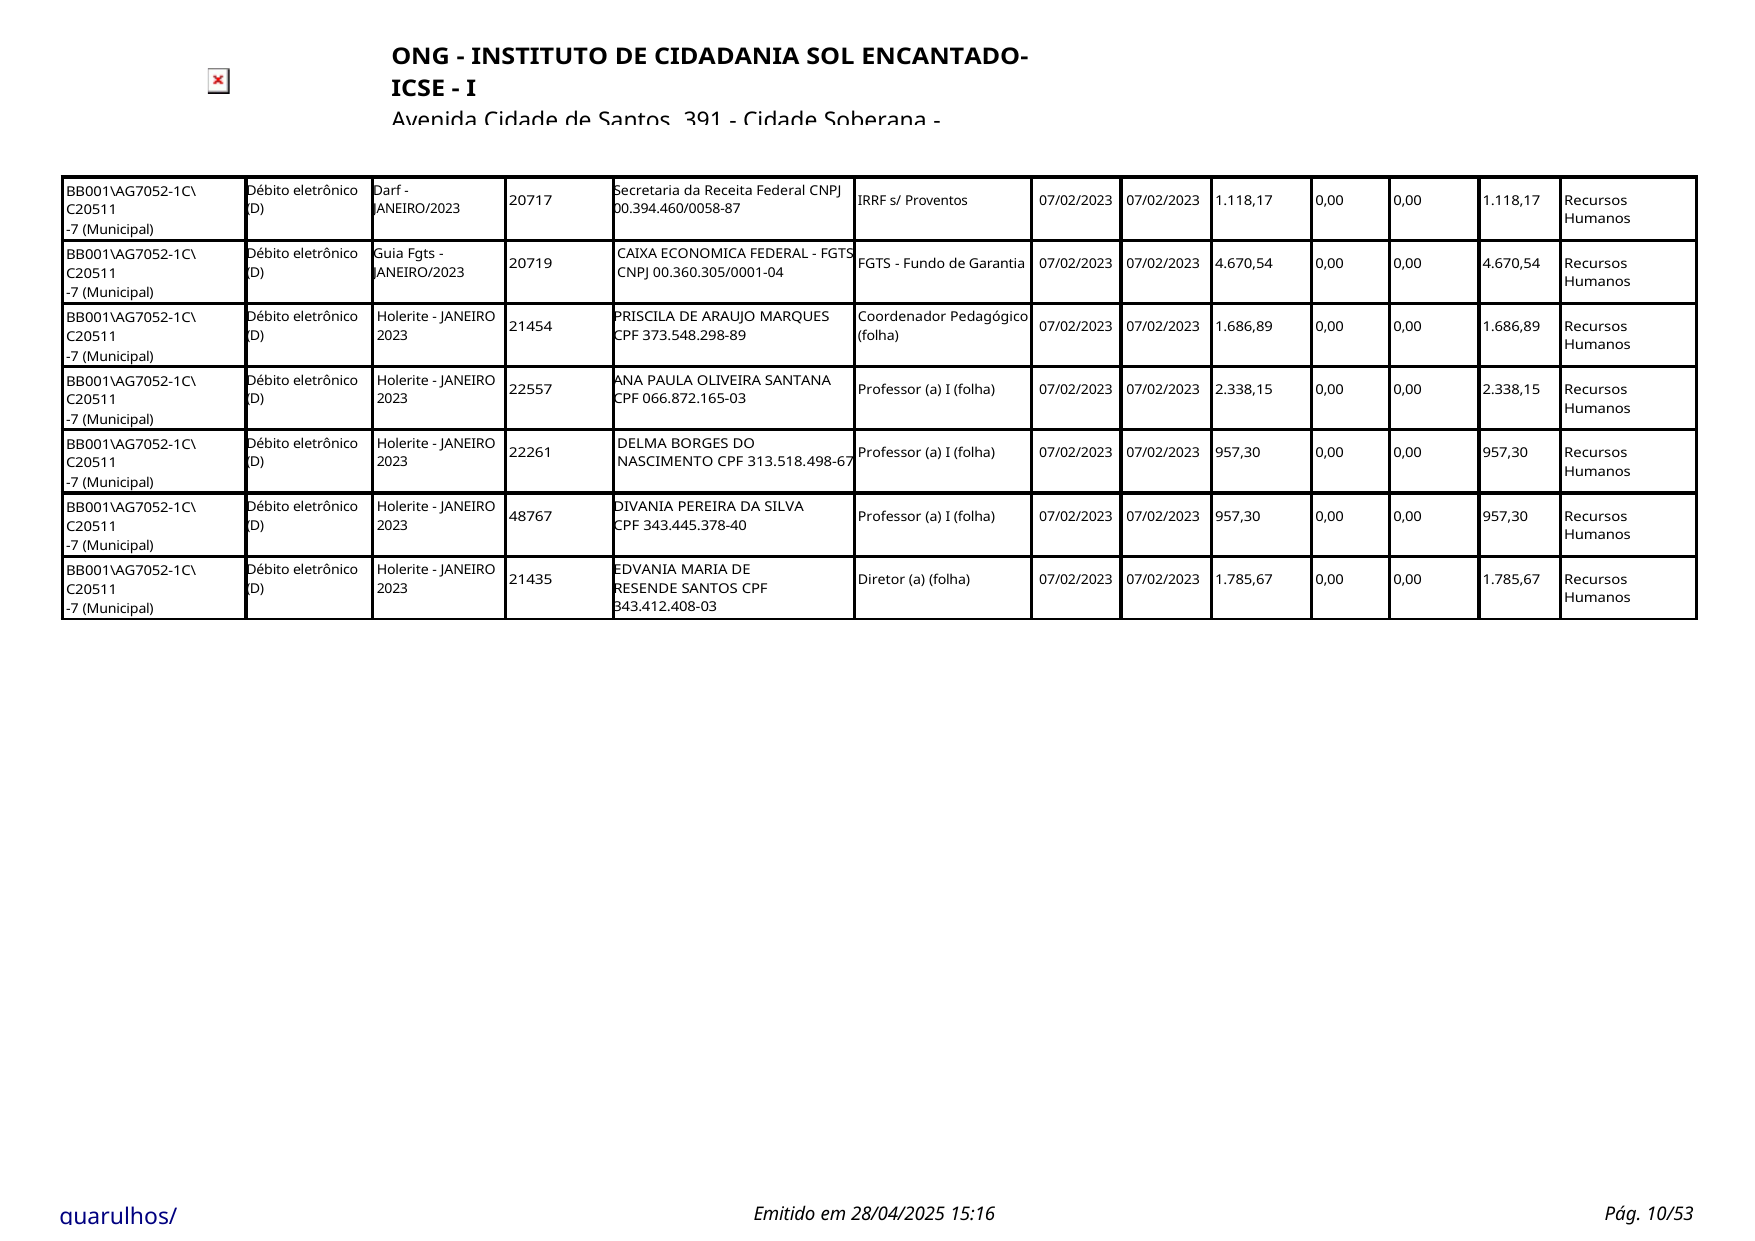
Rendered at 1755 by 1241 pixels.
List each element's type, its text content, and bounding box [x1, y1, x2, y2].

table_cell 0,00 [1391, 242, 1477, 302]
table_cell BB001\AG7052-1C\C20511 -7 (Municipal) [64, 179, 244, 238]
table_cell 07/02/2023 [1123, 179, 1210, 238]
table_cell 07/02/2023 [1033, 495, 1119, 555]
table_cell 07/02/2023 [1123, 368, 1210, 428]
table_cell Recursos Humanos [1562, 305, 1695, 365]
table_cell 0,00 [1391, 305, 1477, 365]
table_cell Guia Fgts - JANEIRO/2023 [374, 242, 504, 302]
table_cell Débito eletrônico (D) [248, 495, 371, 555]
table_cell 1.686,89 [1481, 305, 1559, 365]
table_cell 0,00 [1391, 431, 1477, 491]
table_cell 07/02/2023 [1123, 495, 1210, 555]
table_cell Débito eletrônico (D) [248, 368, 371, 428]
table_cell 1.686,89 [1213, 305, 1310, 365]
table_cell Diretor (a) (folha) [856, 558, 1030, 618]
table_cell Débito eletrônico (D) [248, 431, 371, 491]
table_cell 21454 [507, 305, 612, 365]
table_cell Recursos Humanos [1562, 368, 1695, 428]
table_cell 07/02/2023 [1033, 179, 1119, 238]
table_cell BB001\AG7052-1C\C20511 -7 (Municipal) [64, 368, 244, 428]
table_cell 20719 [507, 242, 612, 302]
table_cell EDVANIA MARIA DE RESENDE SANTOS CPF 343.412.408-03 [615, 558, 853, 618]
table_cell 957,30 [1213, 431, 1310, 491]
table_cell 0,00 [1313, 242, 1388, 302]
table_cell PRISCILA DE ARAUJO MARQUES CPF 373.548.298-89 [615, 305, 853, 365]
table_cell Recursos Humanos [1562, 431, 1695, 491]
table_cell Recursos Humanos [1562, 495, 1695, 555]
table_cell Recursos Humanos [1562, 179, 1695, 238]
table_cell Darf - JANEIRO/2023 [374, 179, 504, 238]
table_cell 07/02/2023 [1123, 305, 1210, 365]
table_cell Débito eletrônico (D) [248, 305, 371, 365]
table_cell Débito eletrônico (D) [248, 558, 371, 618]
table_cell Holerite - JANEIRO 2023 [374, 368, 504, 428]
table_cell FGTS - Fundo de Garantia [856, 242, 1030, 302]
table_cell 0,00 [1313, 179, 1388, 238]
table_cell 957,30 [1213, 495, 1310, 555]
table_cell 0,00 [1313, 305, 1388, 365]
table_cell Holerite - JANEIRO 2023 [374, 558, 504, 618]
table_cell BB001\AG7052-1C\C20511 -7 (Municipal) [64, 558, 244, 618]
table_cell Recursos Humanos [1562, 558, 1695, 618]
table_cell 07/02/2023 [1033, 242, 1119, 302]
table_cell Débito eletrônico (D) [248, 242, 371, 302]
table_cell 0,00 [1391, 558, 1477, 618]
table_cell 1.118,17 [1213, 179, 1310, 238]
table_cell 1.785,67 [1481, 558, 1559, 618]
table_cell 0,00 [1313, 368, 1388, 428]
table_cell Secretaria da Receita Federal CNPJ 00.394.460/0058-87 [615, 179, 853, 238]
table_cell 07/02/2023 [1123, 558, 1210, 618]
table_cell Professor (a) I (folha) [856, 495, 1030, 555]
table_cell 07/02/2023 [1123, 242, 1210, 302]
table_cell 07/02/2023 [1033, 305, 1119, 365]
table_cell BB001\AG7052-1C\C20511 -7 (Municipal) [64, 495, 244, 555]
table_cell 0,00 [1313, 431, 1388, 491]
table_cell BB001\AG7052-1C\C20511 -7 (Municipal) [64, 431, 244, 491]
table_cell 0,00 [1313, 495, 1388, 555]
table_cell 48767 [507, 495, 612, 555]
table_cell 1.785,67 [1213, 558, 1310, 618]
table_cell Coordenador Pedagógico (folha) [856, 305, 1030, 365]
table_cell BB001\AG7052-1C\C20511 -7 (Municipal) [64, 242, 244, 302]
table_cell 21435 [507, 558, 612, 618]
table_cell DIVANIA PEREIRA DA SILVA CPF 343.445.378-40 [615, 495, 853, 555]
table_cell CAIXA ECONOMICA FEDERAL - FGTS CNPJ 00.360.305/0001-04 [615, 242, 853, 302]
table_cell 957,30 [1481, 495, 1559, 555]
table_cell 22557 [507, 368, 612, 428]
table_cell 07/02/2023 [1123, 431, 1210, 491]
table_cell 0,00 [1391, 495, 1477, 555]
table_cell 07/02/2023 [1033, 368, 1119, 428]
table_cell 0,00 [1313, 558, 1388, 618]
table_cell 20717 [507, 179, 612, 238]
table_cell 07/02/2023 [1033, 558, 1119, 618]
table_cell 0,00 [1391, 179, 1477, 238]
table_cell Holerite - JANEIRO 2023 [374, 495, 504, 555]
table_cell Débito eletrônico (D) [248, 179, 371, 238]
table_cell 22261 [507, 431, 612, 491]
table_cell 07/02/2023 [1033, 431, 1119, 491]
table_cell Holerite - JANEIRO 2023 [374, 305, 504, 365]
table_cell Recursos Humanos [1562, 242, 1695, 302]
table_cell IRRF s/ Proventos [856, 179, 1030, 238]
table_cell Holerite - JANEIRO 2023 [374, 431, 504, 491]
table_cell 957,30 [1481, 431, 1559, 491]
table_cell ANA PAULA OLIVEIRA SANTANA CPF 066.872.165-03 [615, 368, 853, 428]
table_cell DELMA BORGES DO NASCIMENTO CPF 313.518.498-67 [615, 431, 853, 491]
table_cell 0,00 [1391, 368, 1477, 428]
table_cell 4.670,54 [1213, 242, 1310, 302]
table_cell Professor (a) I (folha) [856, 368, 1030, 428]
table_cell 1.118,17 [1481, 179, 1559, 238]
table_cell 2.338,15 [1481, 368, 1559, 428]
table_cell 4.670,54 [1481, 242, 1559, 302]
table_cell Professor (a) I (folha) [856, 431, 1030, 491]
table_cell 2.338,15 [1213, 368, 1310, 428]
table_cell BB001\AG7052-1C\C20511 -7 (Municipal) [64, 305, 244, 365]
